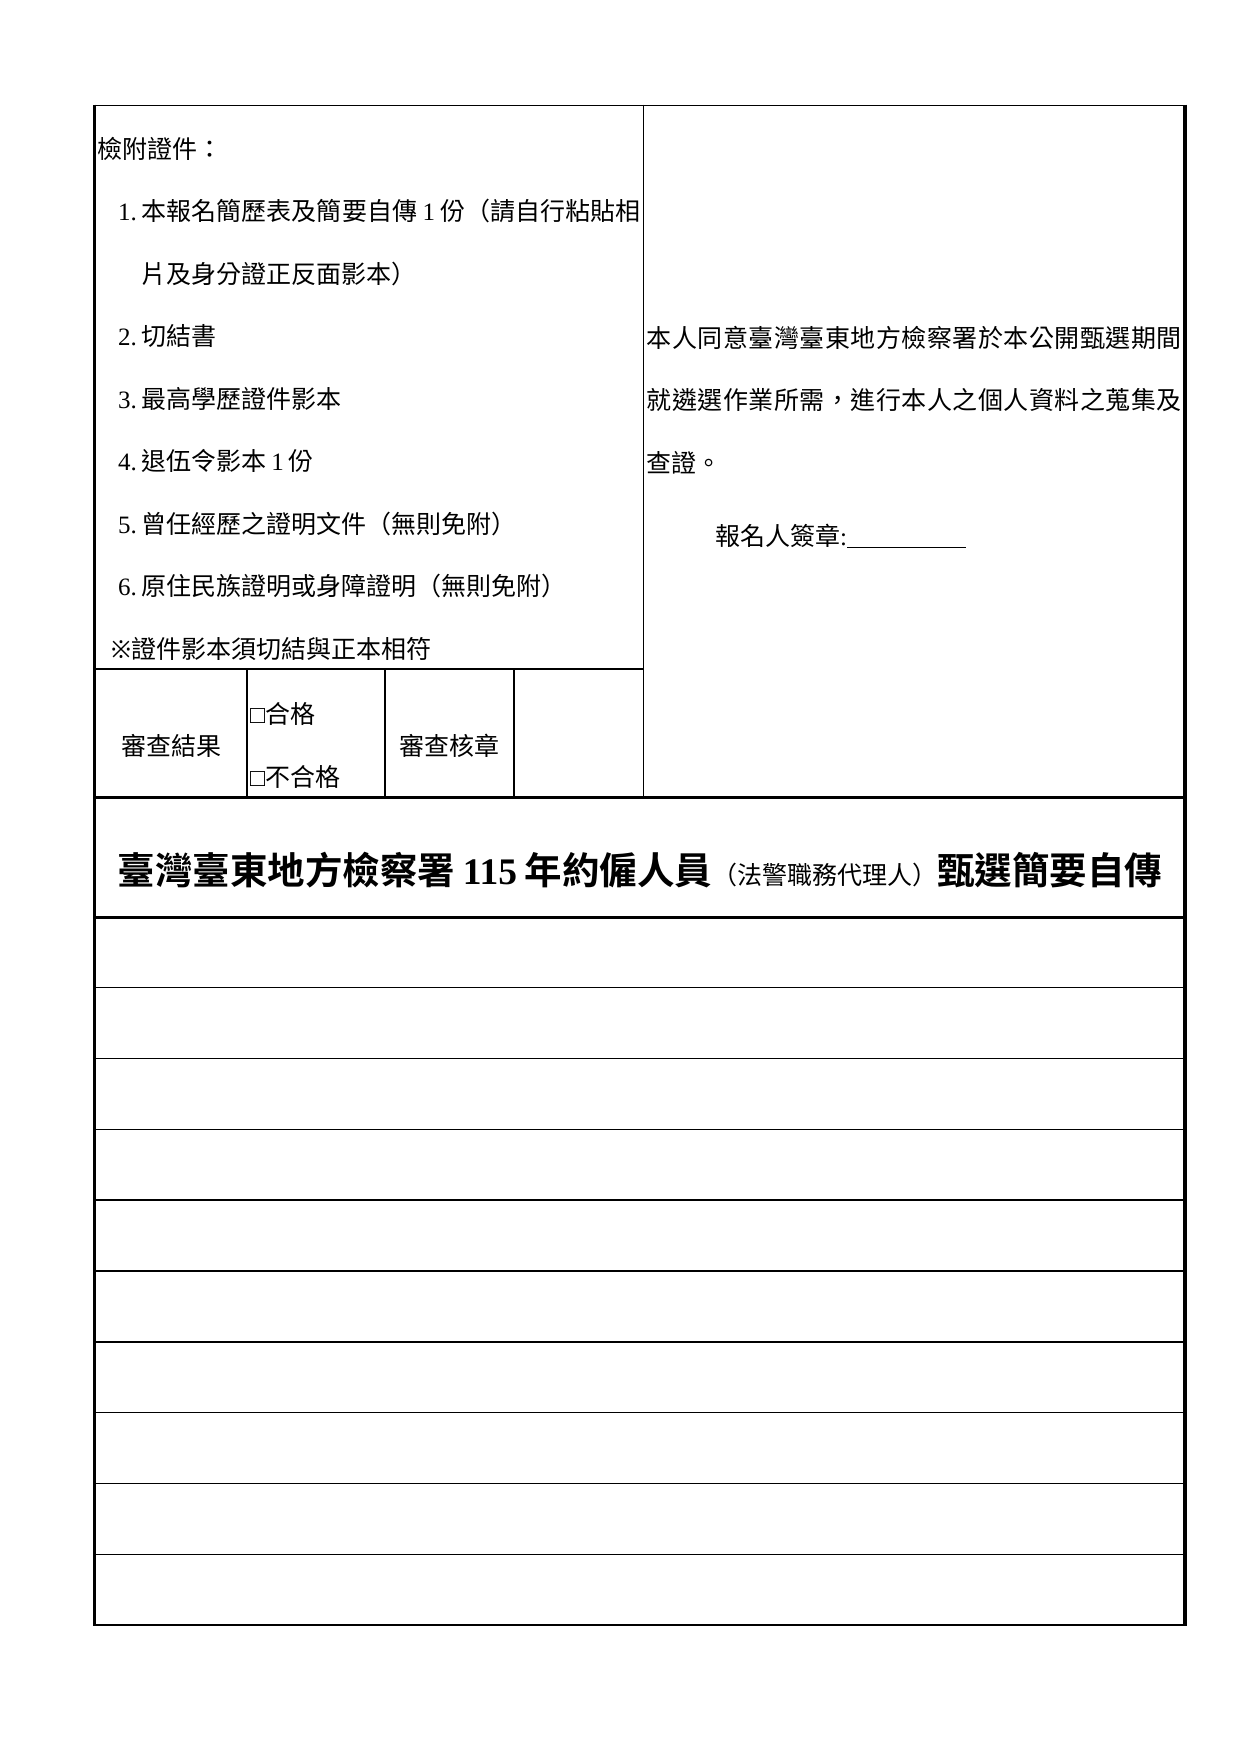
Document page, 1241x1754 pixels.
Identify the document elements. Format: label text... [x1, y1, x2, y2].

table_cell 臺灣臺東地方檢察署115年約僱人員（法警職務代理人）甄選簡要自傳 [96, 799, 1183, 916]
table_cell [96, 1484, 1183, 1553]
table_cell [96, 1130, 1183, 1199]
table_cell [96, 1413, 1183, 1483]
table_cell [96, 988, 1183, 1058]
table_cell [96, 1059, 1183, 1128]
table_cell □合格 □不合格 [248, 670, 384, 796]
table_cell [96, 1201, 1183, 1270]
table_cell [96, 1272, 1183, 1341]
table_cell [515, 670, 643, 796]
table_cell 審查結果 [96, 670, 246, 796]
table_cell [96, 919, 1183, 987]
table_cell [96, 1555, 1183, 1624]
table_cell 檢附證件： 本報名簡歷表及簡要自傳1份（請自行粘貼相片及身分證正反面影本） 切結書 最高學歷證件影本 退伍令影本1份 曾任經歷之證明文件（無則免附） 原住民族證明或身障證明（無則免附） ※證件影本須切結與正本相符 [96, 106, 643, 668]
table_cell 本人同意臺灣臺東地方檢察署於本公開甄選期間就遴選作業所需，進行本人之個人資料之蒐集及查證。 報名人簽章: [644, 106, 1183, 796]
table_cell 審查核章 [386, 670, 513, 796]
table_cell [96, 1343, 1183, 1412]
